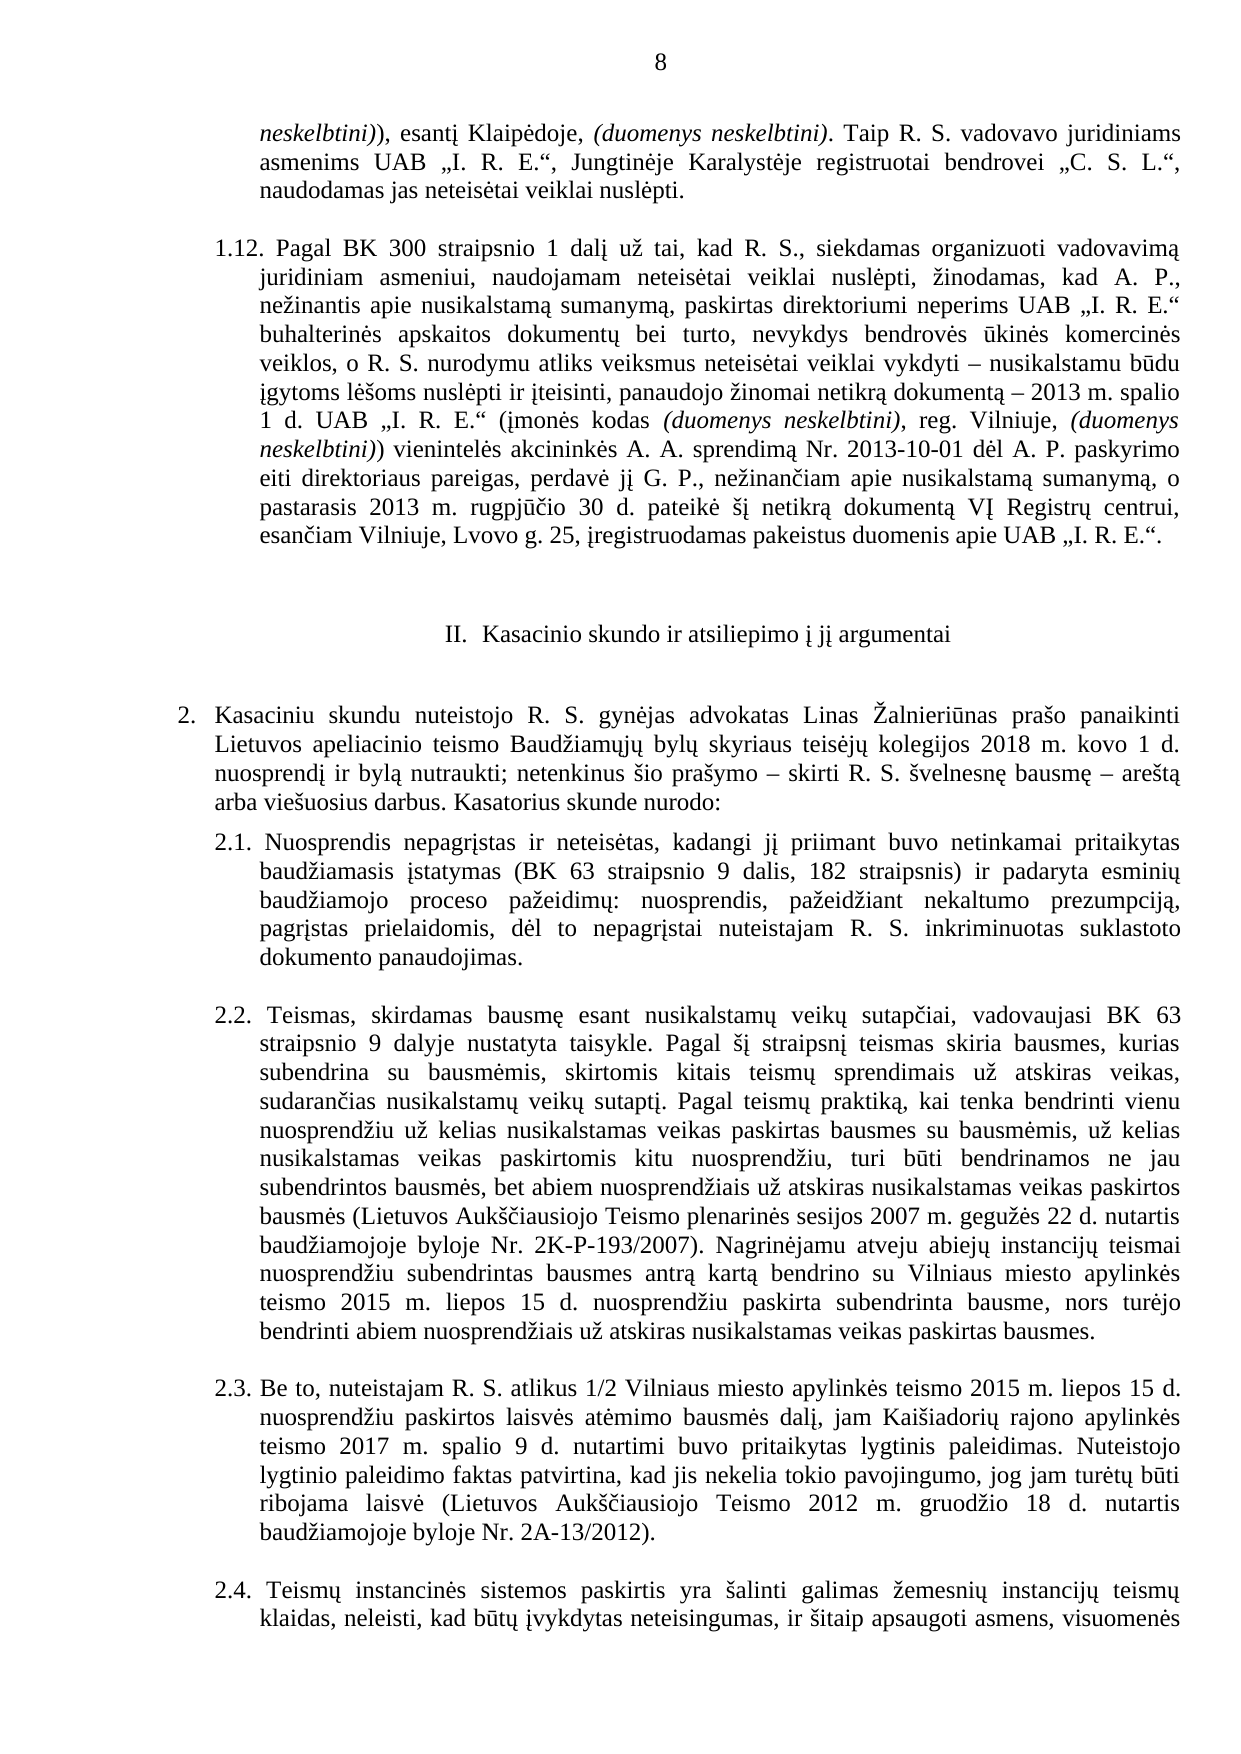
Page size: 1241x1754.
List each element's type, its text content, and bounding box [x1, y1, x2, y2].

text II. Kasacinio skundo ir atsiliepimo į jį argumentai [214, 619, 1181, 648]
text 2.3. Be to, nuteistajam R. S. atlikus 1/2 Vilniaus miesto apylinkės teismo 2015 m. liepos 15 d. nuosprendžiu paskirtos laisvės atėmimo bausmės dalį, jam Kaišiadorių rajono apylinkės teismo 2017 m. spalio 9 d. nutartimi buvo pritaikytas lygtinis paleidimas. Nuteistojo lygtinio paleidimo faktas patvirtina, kad jis nekelia tokio pavojingumo, jog jam turėtų būti ribojama laisvė (Lietuvos Aukščiausiojo Teismo 2012 m. gruodžio 18 d. nutartis baudžiamojoje byloje Nr. 2A-13/2012). [214, 1373, 1181, 1546]
text 2.4. Teismų instancinės sistemos paskirtis yra šalinti galimas žemesnių instancijų teismų klaidas, neleisti, kad būtų įvykdytas neteisingumas, ir šitaip apsaugoti asmens, visuomenės [214, 1575, 1181, 1632]
text neskelbtini)), esantį Klaipėdoje, (duomenys neskelbtini). Taip R. S. vadovavo juridiniams asmenims UAB „I. R. E.“, Jungtinėje Karalystėje registruotai bendrovei „C. S. L.“, naudodamas jas neteisėtai veiklai nuslėpti. [214, 118, 1181, 204]
text 2.2. Teismas, skirdamas bausmę esant nusikalstamų veikų sutapčiai, vadovaujasi BK 63 straipsnio 9 dalyje nustatyta taisykle. Pagal šį straipsnį teismas skiria bausmes, kurias subendrina su bausmėmis, skirtomis kitais teismų sprendimais už atskiras veikas, sudarančias nusikalstamų veikų sutaptį. Pagal teismų praktiką, kai tenka bendrinti vienu nuosprendžiu už kelias nusikalstamas veikas paskirtas bausmes su bausmėmis, už kelias nusikalstamas veikas paskirtomis kitu nuosprendžiu, turi būti bendrinamos ne jau subendrintos bausmės, bet abiem nuosprendžiais už atskiras nusikalstamas veikas paskirtos bausmės (Lietuvos Aukščiausiojo Teismo plenarinės sesijos 2007 m. gegužės 22 d. nutartis baudžiamojoje byloje Nr. 2K-P-193/2007). Nagrinėjamu atveju abiejų instancijų teismai nuosprendžiu subendrintas bausmes antrą kartą bendrino su Vilniaus miesto apylinkės teismo 2015 m. liepos 15 d. nuosprendžiu paskirta subendrinta bausme, nors turėjo bendrinti abiem nuosprendžiais už atskiras nusikalstamas veikas paskirtas bausmes. [214, 1000, 1181, 1345]
text 1.12. Pagal BK 300 straipsnio 1 dalį už tai, kad R. S., siekdamas organizuoti vadovavimą juridiniam asmeniui, naudojamam neteisėtai veiklai nuslėpti, žinodamas, kad A. P., nežinantis apie nusikalstamą sumanymą, paskirtas direktoriumi neperims UAB „I. R. E.“ buhalterinės apskaitos dokumentų bei turto, nevykdys bendrovės ūkinės komercinės veiklos, o R. S. nurodymu atliks veiksmus neteisėtai veiklai vykdyti – nusikalstamu būdu įgytoms lėšoms nuslėpti ir įteisinti, panaudojo žinomai netikrą dokumentą – 2013 m. spalio 1 d. UAB „I. R. E.“ (įmonės kodas (duomenys neskelbtini), reg. Vilniuje, (duomenys neskelbtini)) vienintelės akcininkės A. A. sprendimą Nr. 2013-10-01 dėl A. P. paskyrimo eiti direktoriaus pareigas, perdavė jį G. P., nežinančiam apie nusikalstamą sumanymą, o pastarasis 2013 m. rugpjūčio 30 d. pateikė šį netikrą dokumentą VĮ Registrų centrui, esančiam Vilniuje, Lvovo g. 25, įregistruodamas pakeistus duomenis apie UAB „I. R. E.“. [214, 233, 1181, 549]
text 2. Kasaciniu skundu nuteistojo R. S. gynėjas advokatas Linas Žalnieriūnas prašo panaikinti Lietuvos apeliacinio teismo Baudžiamųjų bylų skyriaus teisėjų kolegijos 2018 m. kovo 1 d. nuosprendį ir bylą nutraukti; netenkinus šio prašymo – skirti R. S. švelnesnę bausmę – areštą arba viešuosius darbus. Kasatorius skunde nurodo: [177, 700, 1181, 815]
text 2.1. Nuosprendis nepagrįstas ir neteisėtas, kadangi jį priimant buvo netinkamai pritaikytas baudžiamasis įstatymas (BK 63 straipsnio 9 dalis, 182 straipsnis) ir padaryta esminių baudžiamojo proceso pažeidimų: nuosprendis, pažeidžiant nekaltumo prezumpciją, pagrįstas prielaidomis, dėl to nepagrįstai nuteistajam R. S. inkriminuotas suklastoto dokumento panaudojimas. [214, 827, 1181, 971]
